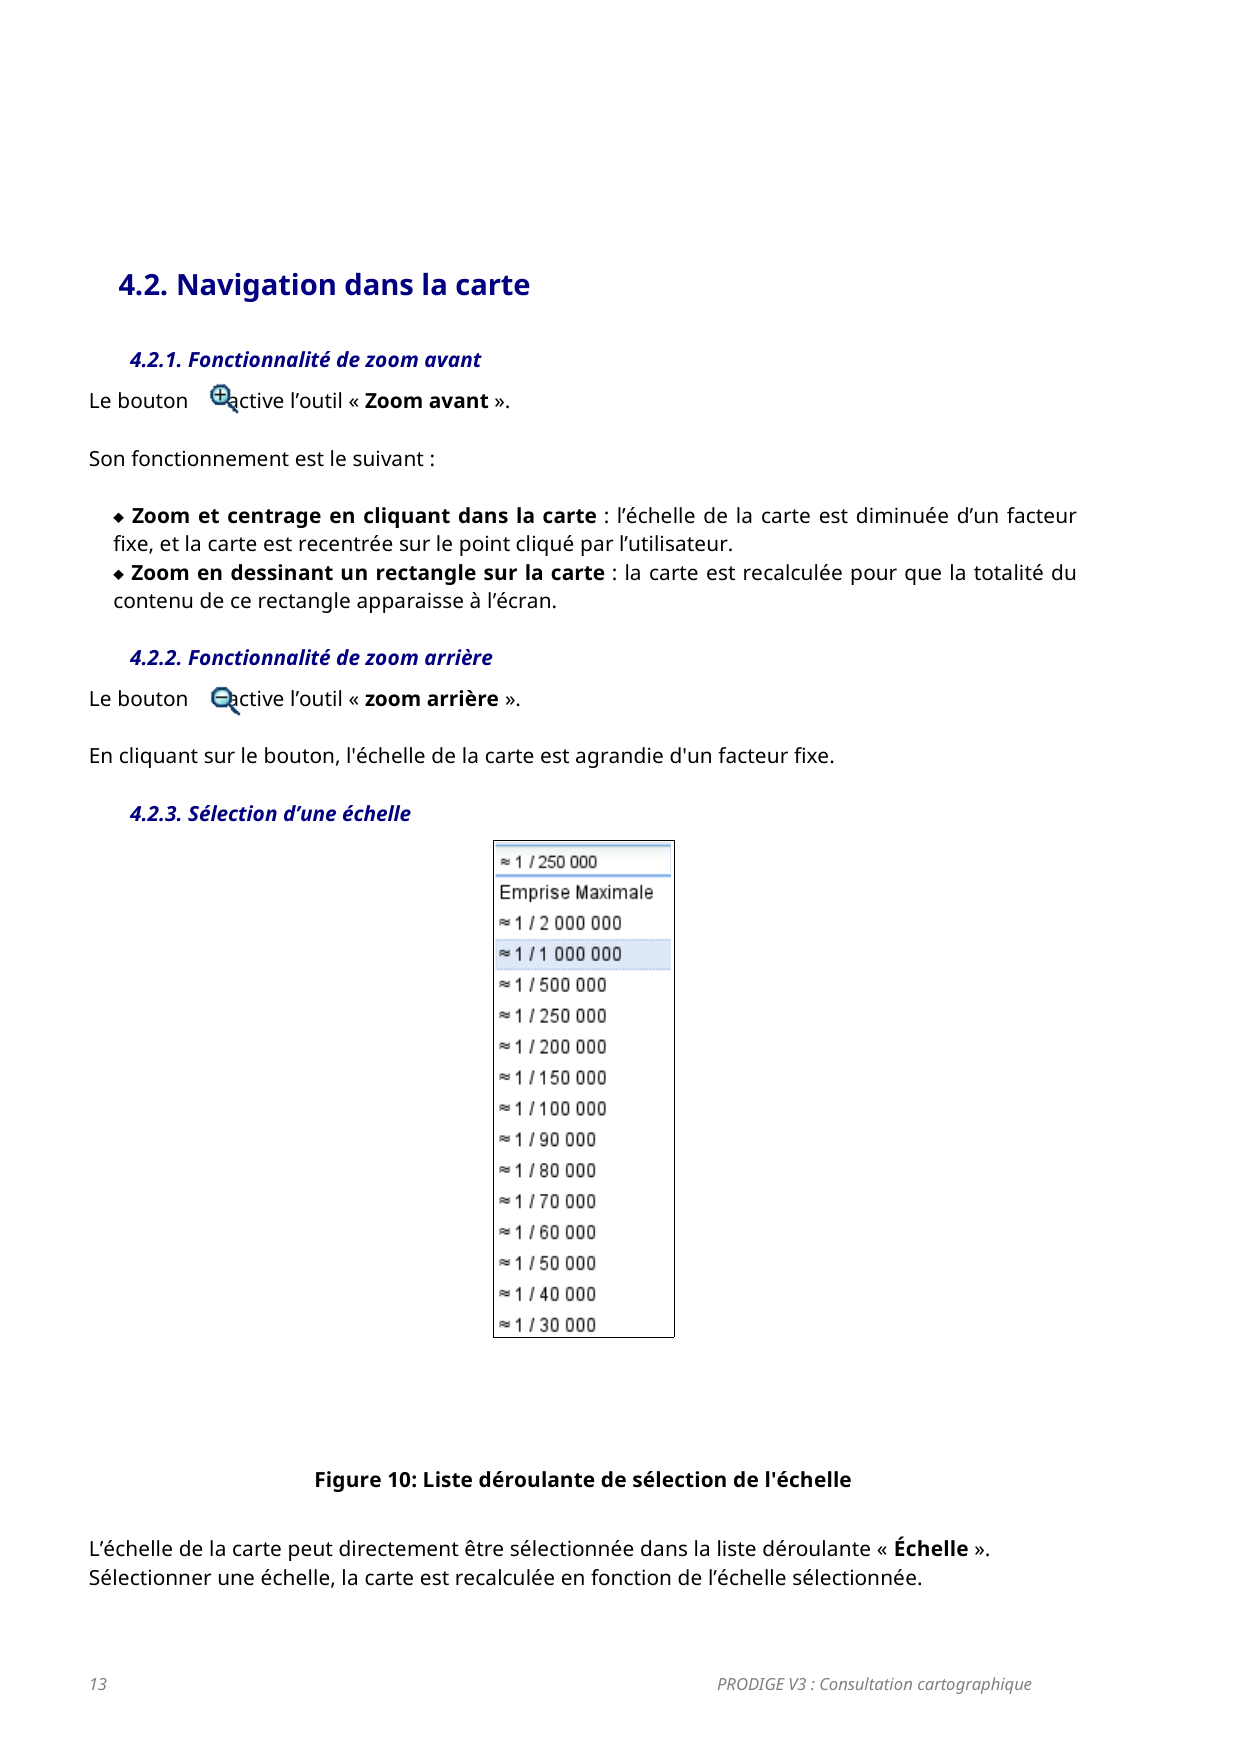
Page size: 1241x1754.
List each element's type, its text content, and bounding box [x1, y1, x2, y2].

picture [207, 381, 242, 417]
list Zoom et centrage en cliquant dans la carte : l’échelle de la carte est diminuée d’un facteur fixe, et la carte est recentrée sur le point cliqué par l’utilisateur. [113, 501, 1078, 558]
text Le bouton active l’outil « zoom arrière ». [243, 684, 1078, 713]
text Le bouton active l’outil « Zoom avant ». [89, 386, 207, 415]
text Figure 10: Liste déroulante de sélection de l'échelle [89, 1465, 1078, 1493]
text Son fonctionnement est le suivant : [89, 443, 1078, 472]
text En cliquant sur le bouton, l'échelle de la carte est agrandie d'un facteur fixe. [89, 741, 1078, 770]
text Le bouton active l’outil « zoom arrière ». [89, 684, 208, 713]
text Le bouton active l’outil « Zoom avant ». [242, 386, 1078, 415]
subtitle Navigation dans la carte [118, 265, 1078, 304]
picture [208, 684, 243, 719]
text L’échelle de la carte peut directement être sélectionnée dans la liste déroulante « Échelle ». Sélectionner une échelle, la carte est recalculée en fonction de l’échelle sélectionnée. [89, 1534, 1078, 1591]
picture [495, 842, 671, 1334]
list Zoom en dessinant un rectangle sur la carte : la carte est recalculée pour que la totalité du contenu de ce rectangle apparaisse à l’écran. [113, 558, 1078, 615]
subtitle Fonctionnalité de zoom avant [130, 345, 1078, 374]
subtitle Fonctionnalité de zoom arrière [130, 643, 1078, 672]
subtitle Sélection d’une échelle [130, 798, 1078, 827]
